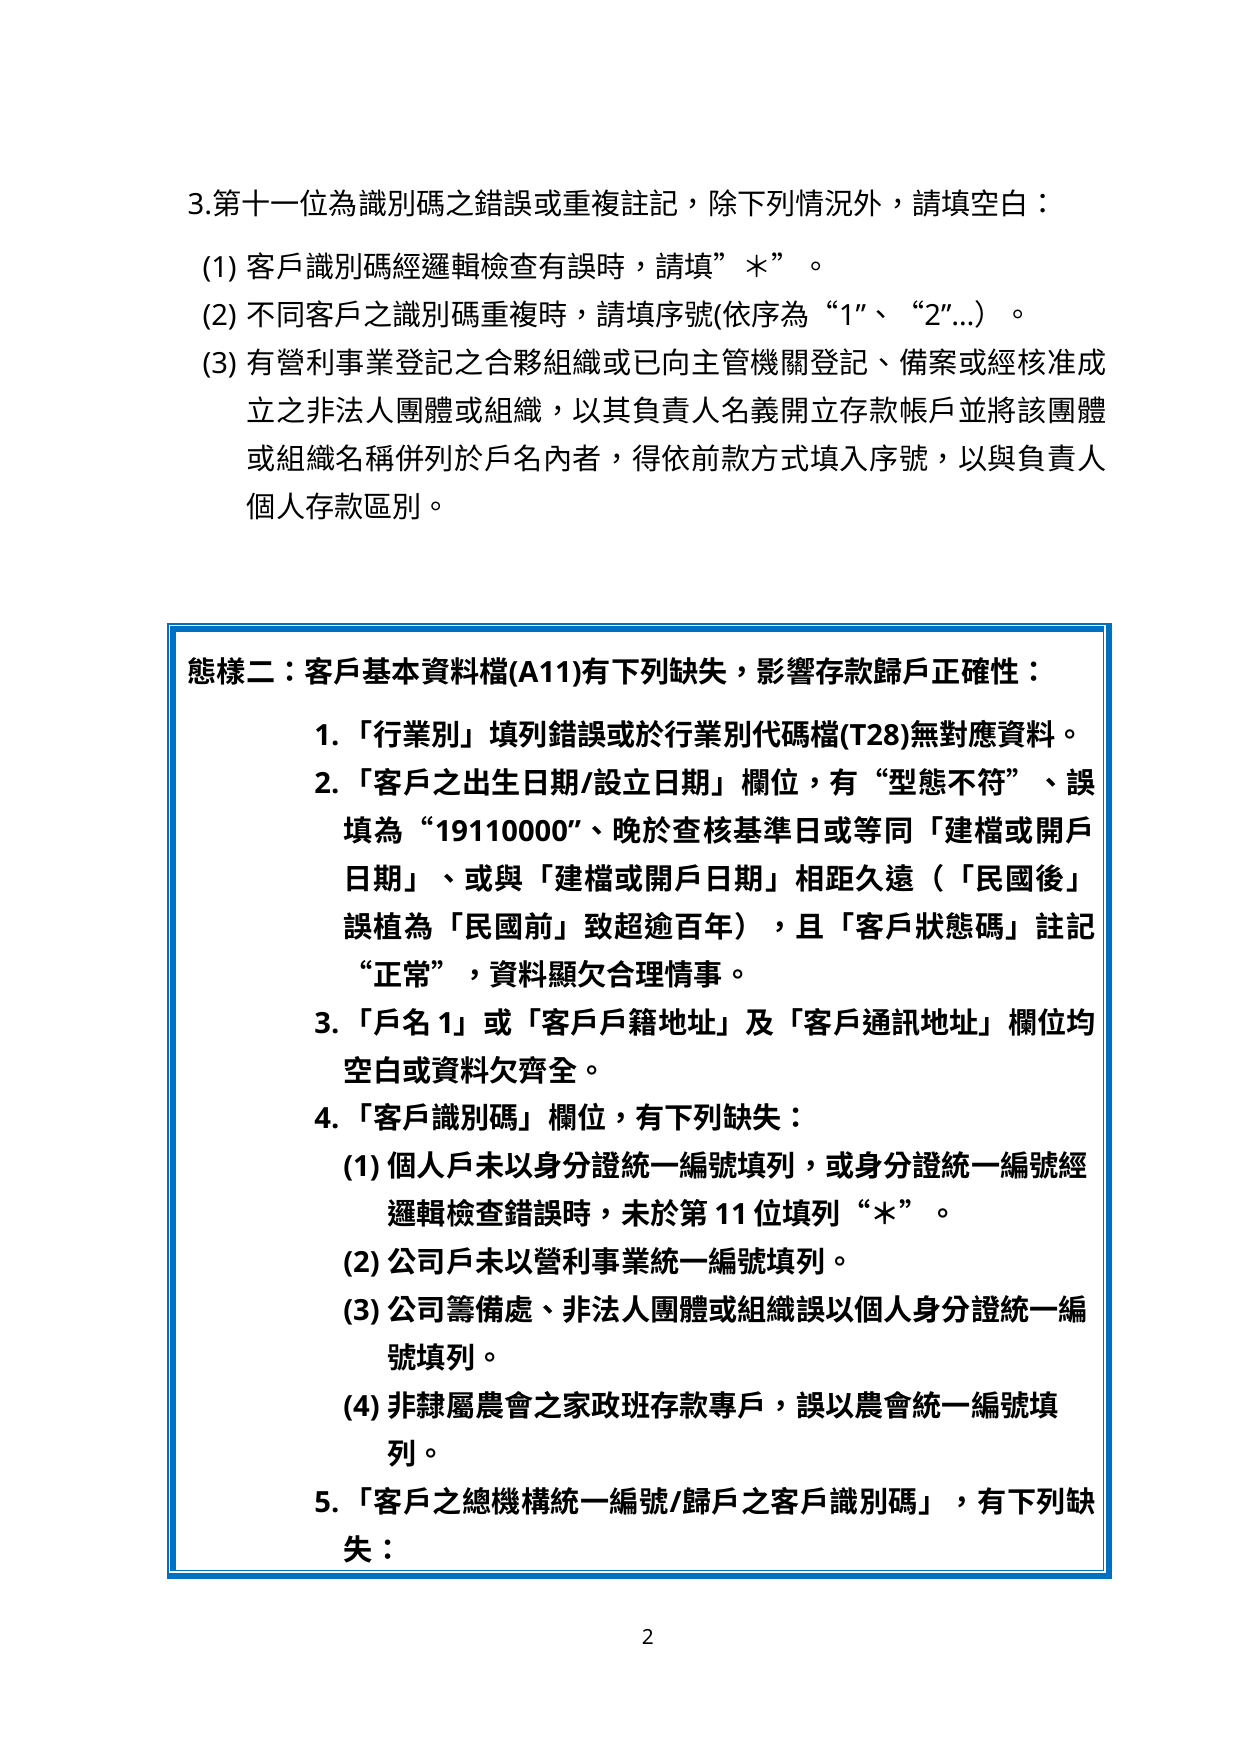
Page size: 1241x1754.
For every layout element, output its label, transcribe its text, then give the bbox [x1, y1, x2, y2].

table_header 態樣二：客戶基本資料檔(A11)有下列缺失，影響存款歸戶正確性： 「行業別」填列錯誤或於行業別代碼檔(T28)無對應資料。 「客戶之出生日期/設立日期」欄位，有“型態不符”、誤填為“19110000”、晚於查核基準日或等同「建檔或開戶日期」、或與「建檔或開戶日期」相距久遠（「民國後」誤植為「民國前」致超逾百年），且「客戶狀態碼」註記“正常”，資料顯欠合理情事。 「戶名1」或「客戶戶籍地址」及「客戶通訊地址」欄位均空白或資料欠齊全。 「客戶識別碼」欄位，有下列缺失： 個人戶未以身分證統一編號填列，或身分證統一編號經邏輯檢查錯誤時，未於第11位填列“＊”。 公司戶未以營利事業統一編號填列。 公司籌備處、非法人團體或組織誤以個人身分證統一編號填列。 非隸屬農會之家政班存款專戶，誤以農會統一編號填列。 「客戶之總機構統一編號/歸戶之客戶識別碼」，有下列缺失： 對分公司或分支機構，未填列總公司（總機構）或誤填列互不隸屬之其他公司（機構）統一編號。 公司籌備處、營利事業或非法人團體(組織)誤填列個人（代表人）身分證統一編號。 靜止戶之統制帳戶存款，誤填列要保機構統一編號。 聯名戶誤填利息所得稅歸屬對象之客戶識別碼。 所填歸戶之客戶識別碼於客戶基本資料檔（A11）無對應資料。 檔案欄位資料長度與作業規範不符。 [176, 632, 1103, 1570]
list 不同客戶之識別碼重複時，請填序號(依序為“1”、“2”…）。 [202, 287, 1107, 335]
text 3.第十一位為識別碼之錯誤或重複註記，除下列情況外，請填空白： [187, 164, 1107, 239]
list 有營利事業登記之合夥組織或已向主管機關登記、備案或經核准成立之非法人團體或組織，以其負責人名義開立存款帳戶並將該團體或組織名稱併列於戶名內者，得依前款方式填入序號，以與負責人個人存款區別。 [202, 335, 1107, 527]
list 客戶識別碼經邏輯檢查有誤時，請填”＊”。 [202, 239, 1107, 287]
